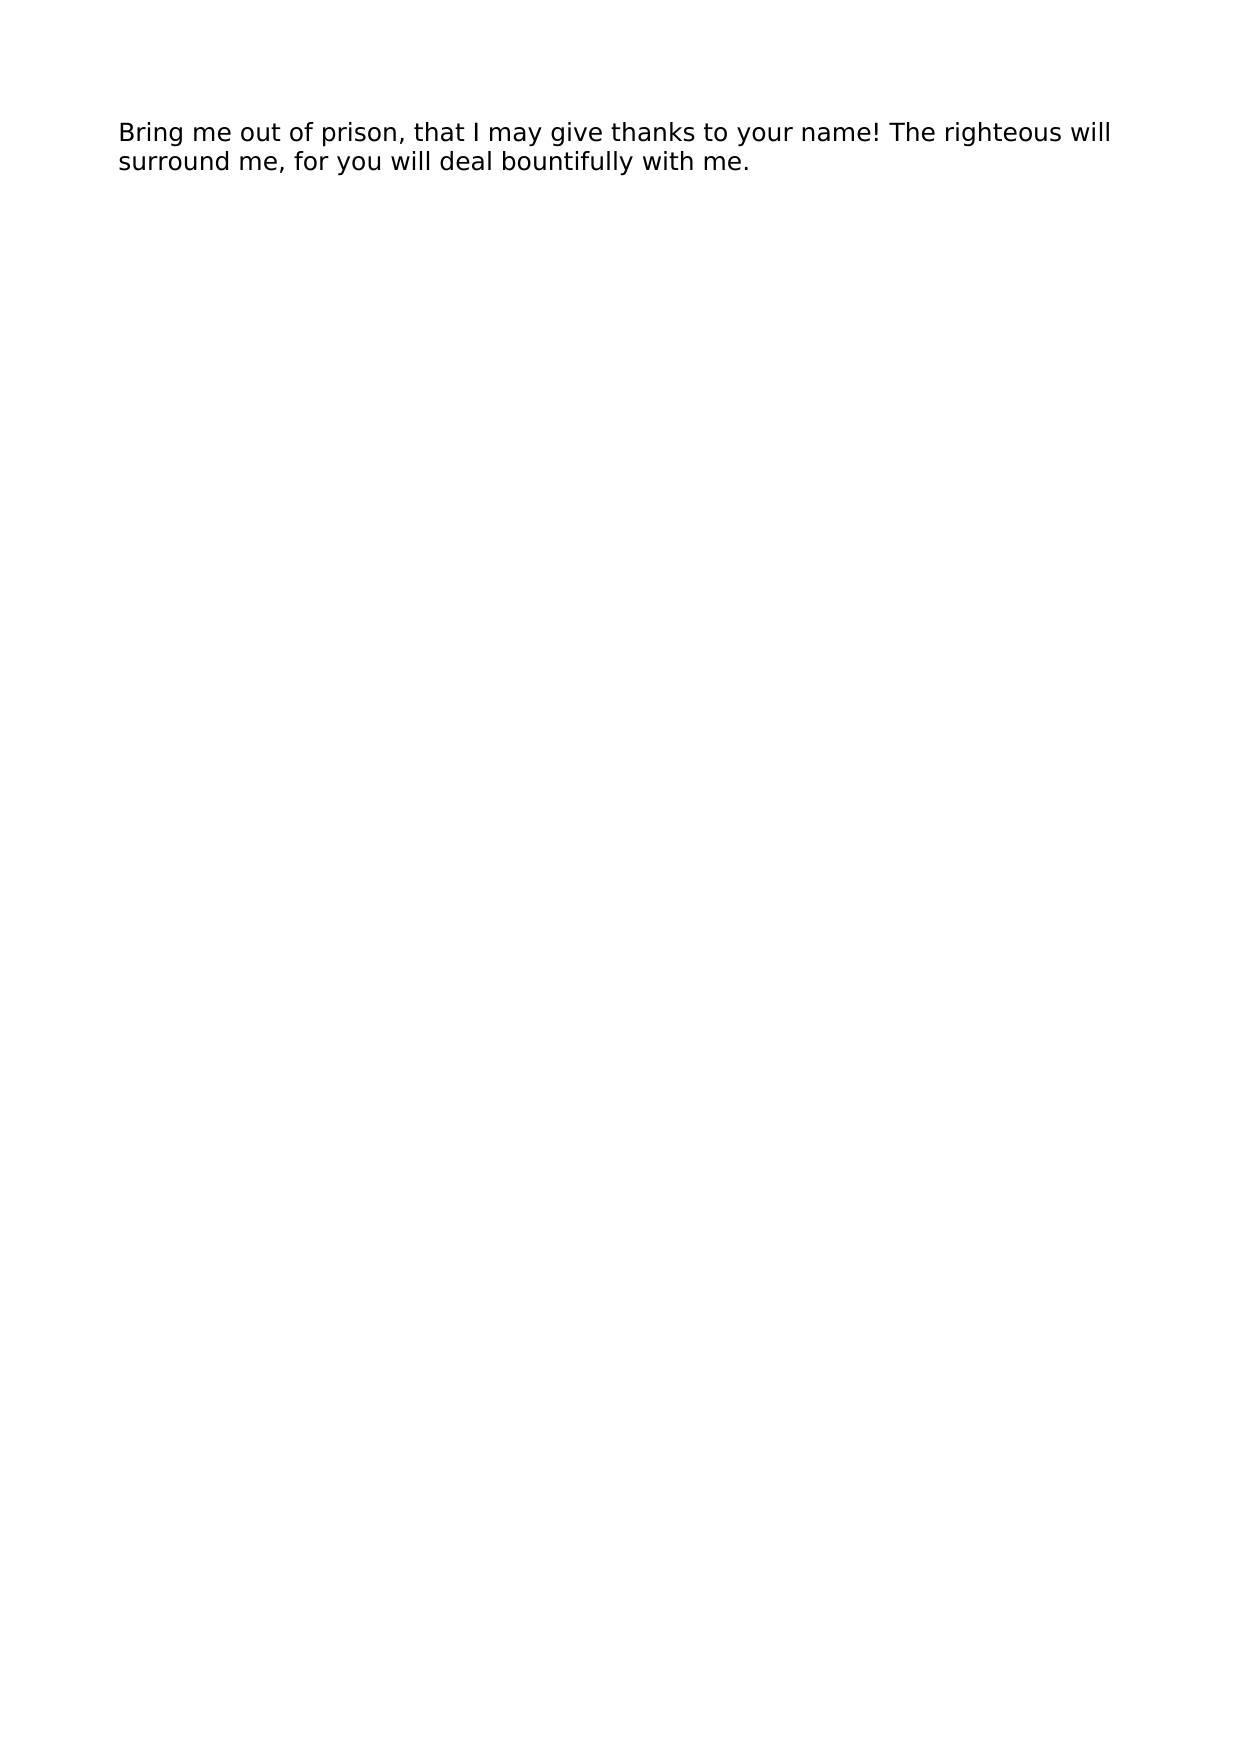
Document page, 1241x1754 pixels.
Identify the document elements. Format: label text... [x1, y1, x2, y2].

text Bring me out of prison, that I may give thanks to your name! The righteous will surround me, for you will deal bountifully with me. [118, 118, 1122, 176]
